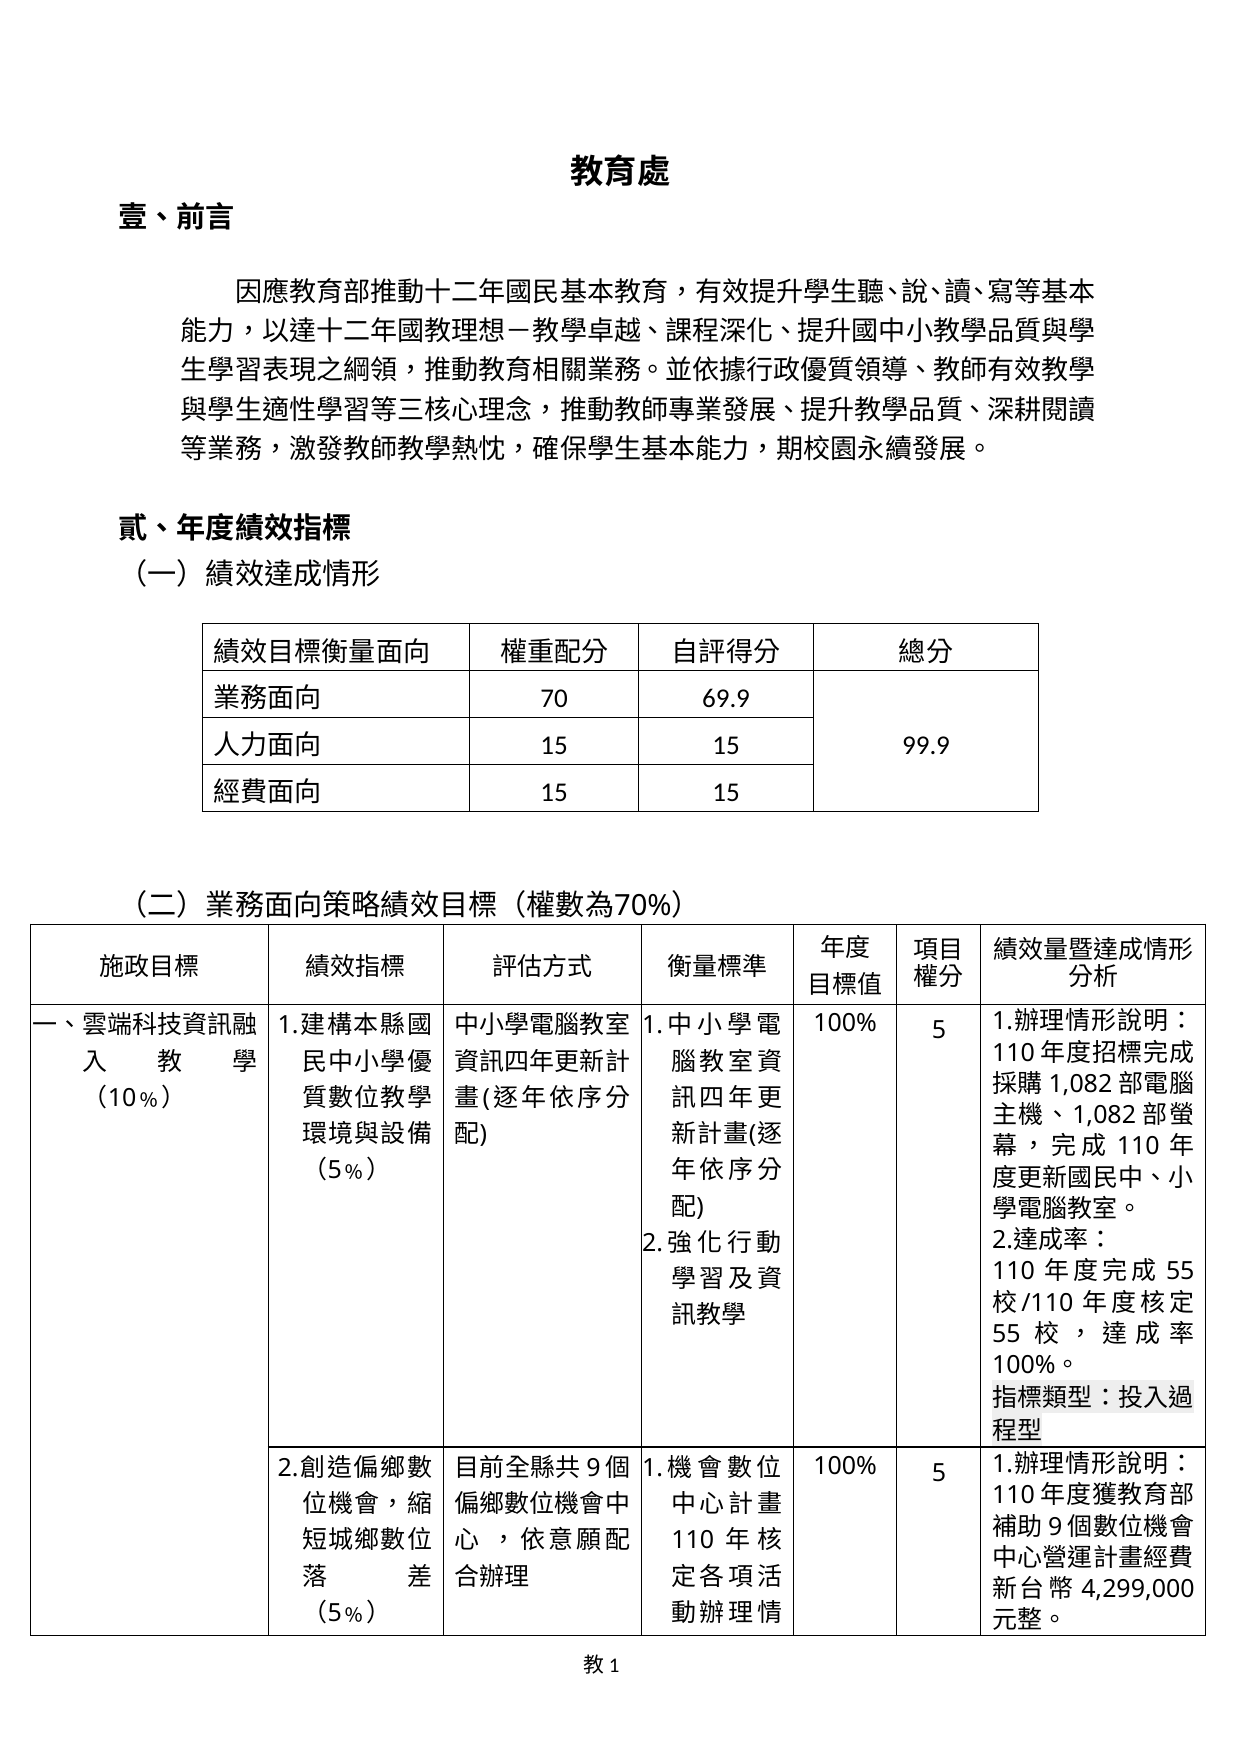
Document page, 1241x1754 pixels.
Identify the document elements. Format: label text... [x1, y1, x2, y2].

table_cell 1.建構本縣國民中小學優質數位教學環境與設備（5﹪） [269, 1005, 443, 1446]
table_cell 99.9 [814, 671, 1038, 811]
table_cell 經費面向 [203, 765, 469, 811]
table_cell 中小學電腦教室資訊四年更新計畫(逐年依序分配) [444, 1005, 641, 1446]
table_header 權重配分 [470, 624, 638, 670]
table_cell 業務面向 [203, 671, 469, 717]
table_cell 100% [794, 1448, 896, 1635]
text 壹、前言 [118, 193, 1122, 236]
subtitle 貳、年度績效指標 [118, 500, 1122, 548]
table_header 衡量標準 [642, 925, 793, 1004]
table_cell 2.創造偏鄉數位機會，縮短城鄉數位落差（5﹪） [269, 1448, 443, 1635]
table_cell [31, 1446, 268, 1635]
text （一）績效達成情形 [118, 548, 1122, 594]
table_header 績效目標衡量面向 [203, 624, 469, 670]
text 教育處 [118, 145, 1122, 193]
table_header 績效指標 [269, 925, 443, 1004]
table_cell 一、雲端科技資訊融入教學（10﹪） [31, 1005, 268, 1446]
table_cell 1.中小學電腦教室資訊四年更新計畫(逐年依序分配) 2.強化行動學習及資訊教學 [642, 1005, 793, 1446]
table_cell 15 [639, 765, 813, 811]
table_cell 目前全縣共9個偏鄉數位機會中心 ，依意願配合辦理 [444, 1448, 641, 1635]
text （二）業務面向策略績效目標（權數為70%） [118, 881, 1122, 923]
table_header 評估方式 [444, 925, 641, 1004]
table_header 績效量暨達成情形分析 [981, 925, 1205, 1004]
text 因應教育部推動十二年國民基本教育，有效提升學生聽、說、讀、寫等基本能力，以達十二年國教理想－教學卓越、課程深化、提升國中小教學品質與學生學習表現之綱領，推動教育相關業務。並依據行政優質領導、教師有效教學與學生適性學習等三核心理念，推動教師專業發展、提升教學品質、深耕閱讀等業務，激發教師教學熱忱，確保學生基本能力，期校園永續發展。 [181, 270, 1095, 466]
table_cell 15 [470, 718, 638, 764]
table_cell 1.機會數位中心計畫110年核定各項活動辦理情 [642, 1448, 793, 1635]
table_cell 人力面向 [203, 718, 469, 764]
table_cell 69.9 [639, 671, 813, 717]
table_header 總分 [814, 624, 1038, 670]
table_cell 70 [470, 671, 638, 717]
table_header 施政目標 [31, 925, 268, 1004]
table_header 項目權分 [897, 925, 980, 1004]
table_cell 5 [897, 1448, 980, 1635]
table_cell 15 [470, 765, 638, 811]
table_header 自評得分 [639, 624, 813, 670]
table_cell 1.辦理情形說明：110年度招標完成採購1,082部電腦主機、1,082部螢幕，完成110年度更新國民中、小學電腦教室。 2.達成率： 110年度完成55校/110年度核定55校，達成率100%。 指標類型：投入過程型 [981, 1005, 1205, 1446]
table_cell 100% [794, 1005, 896, 1446]
table_header 年度 目標值 [794, 925, 896, 1004]
table_cell 5 [897, 1005, 980, 1446]
table_cell 15 [639, 718, 813, 764]
table_cell 1.辦理情形說明：110年度獲教育部補助9個數位機會中心營運計畫經費新台幣4,299,000元整。 [981, 1448, 1205, 1635]
